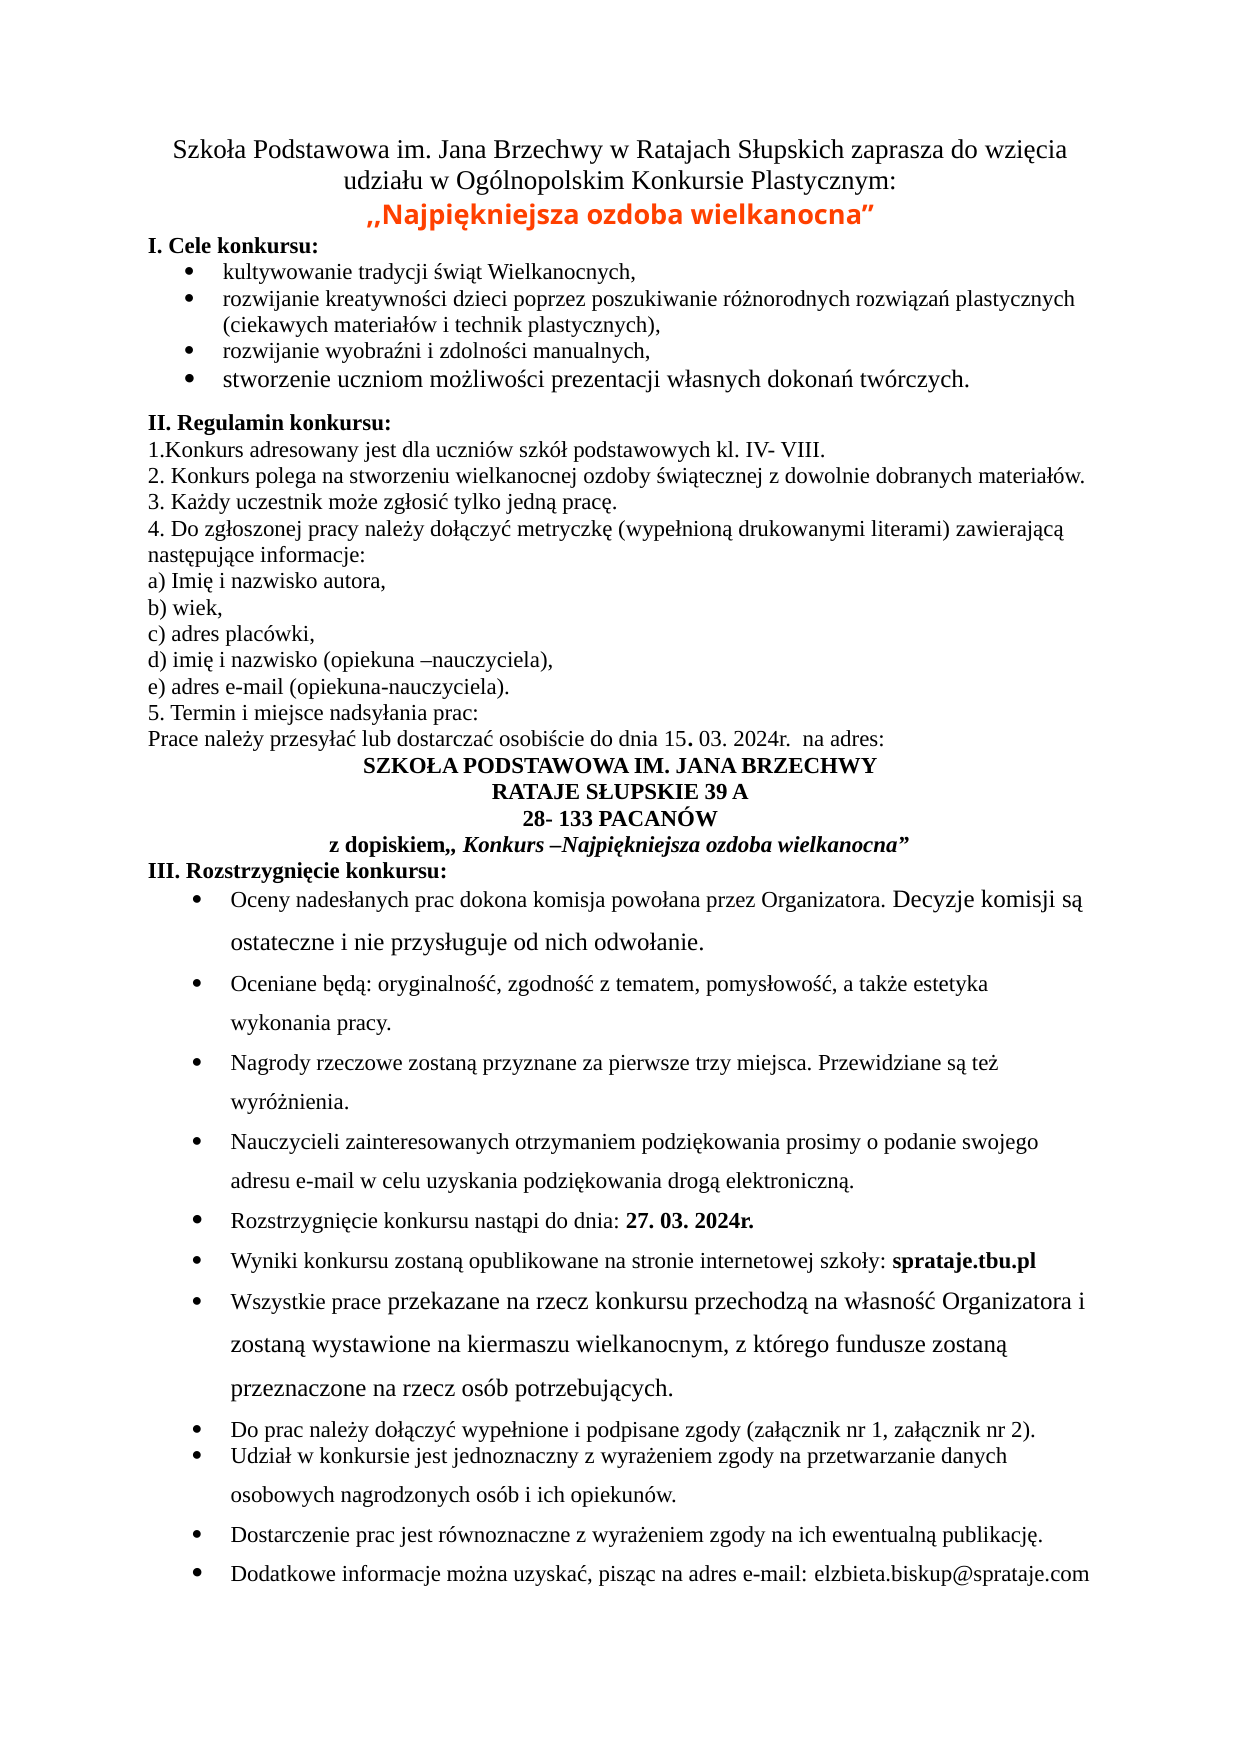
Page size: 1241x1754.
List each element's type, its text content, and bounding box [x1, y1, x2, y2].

text Szkoła Podstawowa im. Jana Brzechwy w Ratajach Słupskich zaprasza do wzięcia udziału w Ogólnopolskim Konkursie Plastycznym: [148, 133, 1093, 195]
text c) adres placówki, [148, 620, 1093, 646]
list Do prac należy dołączyć wypełnione i podpisane zgody (załącznik nr 1, załącznik nr 2). [193, 1416, 1093, 1442]
text a) Imię i nazwisko autora, [148, 567, 1093, 594]
list stworzenie uczniom możliwości prezentacji własnych dokonań twórczych. [185, 364, 1093, 393]
list Udział w konkursie jest jednoznaczny z wyrażeniem zgody na przetwarzanie danych osobowych nagrodzonych osób i ich opiekunów. [193, 1442, 1093, 1508]
list rozwijanie kreatywności dzieci poprzez poszukiwanie różnorodnych rozwiązań plastycznych (ciekawych materiałów i technik plastycznych), [185, 285, 1093, 337]
text SZKOŁA PODSTAWOWA IM. JANA BRZECHWY [148, 752, 1093, 778]
list rozwijanie wyobraźni i zdolności manualnych, [185, 337, 1093, 364]
list Dodatkowe informacje można uzyskać, pisząc na adres e-mail: elzbieta.biskup@sprataje.com [193, 1561, 1093, 1587]
text z dopiskiem,, Konkurs –Najpiękniejsza ozdoba wielkanocna” [148, 831, 1093, 857]
text d) imię i nazwisko (opiekuna –nauczyciela), [148, 646, 1093, 673]
text ,,Najpiękniejsza ozdoba wielkanocna” [148, 195, 1093, 232]
list Oceny nadesłanych prac dokona komisja powołana przez Organizatora. Decyzje komisji są ostateczne i nie przysługuje od nich odwołanie. [193, 884, 1093, 956]
list kultywowanie tradycji świąt Wielkanocnych, [185, 258, 1093, 285]
text 3. Każdy uczestnik może zgłosić tylko jedną pracę. [148, 488, 1093, 515]
text 5. Termin i miejsce nadsyłania prac: [148, 699, 1093, 726]
list Wszystkie prace przekazane na rzecz konkursu przechodzą na własność Organizatora i zostaną wystawione na kiermaszu wielkanocnym, z którego fundusze zostaną przeznaczone na rzecz osób potrzebujących. [193, 1286, 1093, 1401]
list Oceniane będą: oryginalność, zgodność z tematem, pomysłowość, a także estetyka wykonania pracy. [193, 970, 1093, 1036]
text III. Rozstrzygnięcie konkursu: [148, 857, 1093, 884]
text 1.Konkurs adresowany jest dla uczniów szkół podstawowych kl. IV- VIII. [148, 436, 1093, 462]
text Prace należy przesyłać lub dostarczać osobiście do dnia 15. 03. 2024r. na adres: [148, 726, 1093, 752]
text 4. Do zgłoszonej pracy należy dołączyć metryczkę (wypełnioną drukowanymi literami) zawierającą następujące informacje: [148, 515, 1093, 567]
text 2. Konkurs polega na stworzeniu wielkanocnej ozdoby świątecznej z dowolnie dobranych materiałów. [148, 462, 1093, 488]
list Nauczycieli zainteresowanych otrzymaniem podziękowania prosimy o podanie swojego adresu e-mail w celu uzyskania podziękowania drogą elektroniczną. [193, 1128, 1093, 1194]
list Rozstrzygnięcie konkursu nastąpi do dnia: 27. 03. 2024r. [193, 1207, 1093, 1233]
text 28- 133 PACANÓW [148, 804, 1093, 831]
list Dostarczenie prac jest równoznaczne z wyrażeniem zgody na ich ewentualną publikację. [193, 1521, 1093, 1547]
list Nagrody rzeczowe zostaną przyznane za pierwsze trzy miejsca. Przewidziane są też wyróżnienia. [193, 1049, 1093, 1115]
text I. Cele konkursu: [148, 232, 1093, 258]
text e) adres e-mail (opiekuna-nauczyciela). [148, 673, 1093, 699]
list Wyniki konkursu zostaną opublikowane na stronie internetowej szkoły: sprataje.tbu.pl [193, 1247, 1093, 1273]
text RATAJE SŁUPSKIE 39 A [148, 778, 1093, 804]
text b) wiek, [148, 594, 1093, 620]
text II. Regulamin konkursu: [148, 409, 1093, 436]
